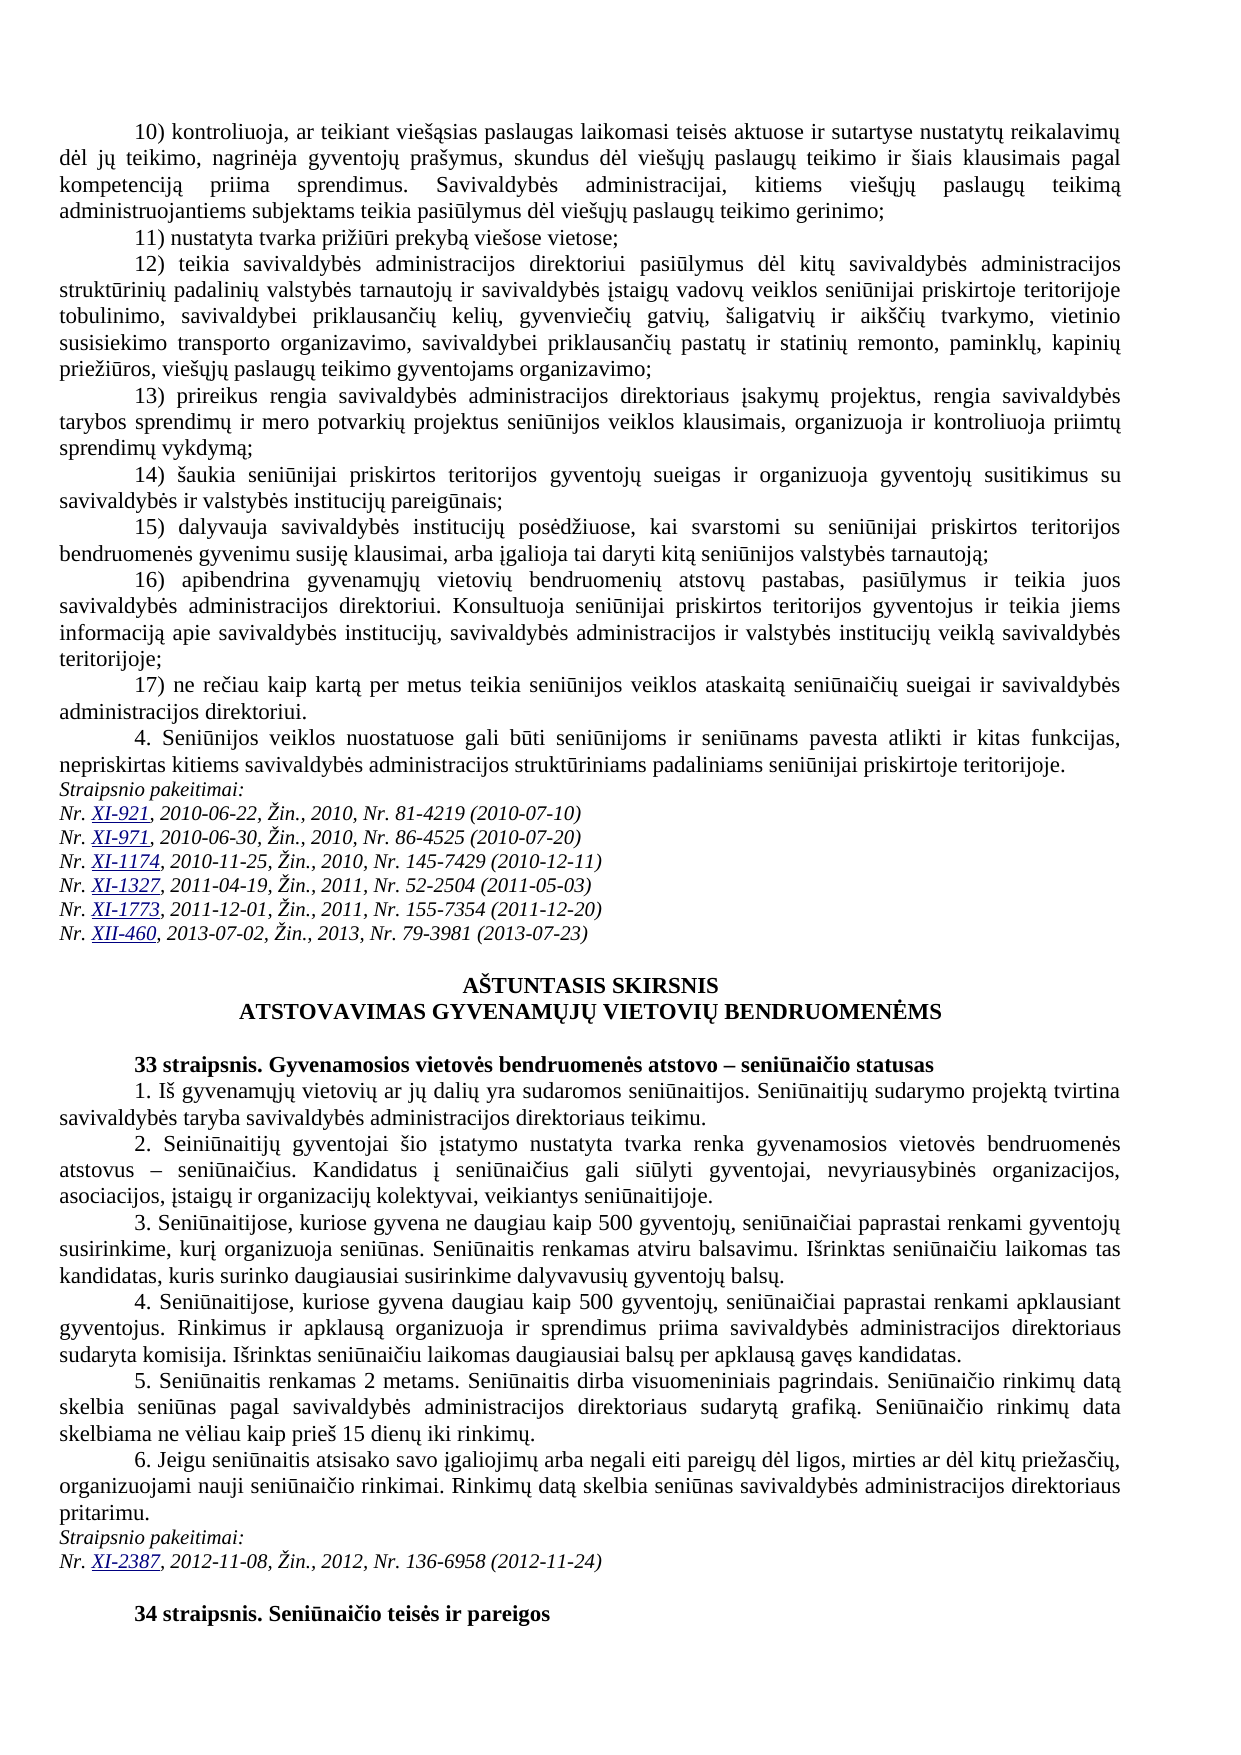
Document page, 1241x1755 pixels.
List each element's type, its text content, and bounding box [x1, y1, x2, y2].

text Nr. XI-1327, 2011-04-19, Žin., 2011, Nr. 52-2504 (2011-05-03) [59, 873, 1122, 897]
text Straipsnio pakeitimai: [59, 777, 1122, 801]
text Nr. XI-921, 2010-06-22, Žin., 2010, Nr. 81-4219 (2010-07-10) [59, 801, 1122, 825]
text 34 straipsnis. Seniūnaičio teisės ir pareigos [59, 1600, 1122, 1626]
text 13) prireikus rengia savivaldybės administracijos direktoriaus įsakymų projektus, rengia savivaldybės tarybos sprendimų ir mero potvarkių projektus seniūnijos veiklos klausimais, organizuoja ir kontroliuoja priimtų sprendimų vykdymą; [59, 382, 1122, 461]
text 2. Seiniūnaitijų gyventojai šio įstatymo nustatyta tvarka renka gyvenamosios vietovės bendruomenės atstovus – seniūnaičius. Kandidatus į seniūnaičius gali siūlyti gyventojai, nevyriausybinės organizacijos, asociacijos, įstaigų ir organizacijų kolektyvai, veikiantys seniūnaitijoje. [59, 1130, 1122, 1209]
text Nr. XII-460, 2013-07-02, Žin., 2013, Nr. 79-3981 (2013-07-23) [59, 921, 1122, 945]
text 6. Jeigu seniūnaitis atsisako savo įgaliojimų arba negali eiti pareigų dėl ligos, mirties ar dėl kitų priežasčių, organizuojami nauji seniūnaičio rinkimai. Rinkimų datą skelbia seniūnas savivaldybės administracijos direktoriaus pritarimu. [59, 1446, 1122, 1525]
text 12) teikia savivaldybės administracijos direktoriui pasiūlymus dėl kitų savivaldybės administracijos struktūrinių padalinių valstybės tarnautojų ir savivaldybės įstaigų vadovų veiklos seniūnijai priskirtoje teritorijoje tobulinimo, savivaldybei priklausančių kelių, gyvenviečių gatvių, šaligatvių ir aikščių tvarkymo, vietinio susisiekimo transporto organizavimo, savivaldybei priklausančių pastatų ir statinių remonto, paminklų, kapinių priežiūros, viešųjų paslaugų teikimo gyventojams organizavimo; [59, 250, 1122, 382]
text 14) šaukia seniūnijai priskirtos teritorijos gyventojų sueigas ir organizuoja gyventojų susitikimus su savivaldybės ir valstybės institucijų pareigūnais; [59, 461, 1122, 513]
text 10) kontroliuoja, ar teikiant viešąsias paslaugas laikomasi teisės aktuose ir sutartyse nustatytų reikalavimų dėl jų teikimo, nagrinėja gyventojų prašymus, skundus dėl viešųjų paslaugų teikimo ir šiais klausimais pagal kompetenciją priima sprendimus. Savivaldybės administracijai, kitiems viešųjų paslaugų teikimą administruojantiems subjektams teikia pasiūlymus dėl viešųjų paslaugų teikimo gerinimo; [59, 118, 1122, 223]
text 11) nustatyta tvarka prižiūri prekybą viešose vietose; [59, 223, 1122, 250]
text AŠTUNTASIS SKIRSNIS [59, 972, 1122, 998]
text 33 straipsnis. Gyvenamosios vietovės bendruomenės atstovo – seniūnaičio statusas [134, 1051, 1122, 1077]
text 17) ne rečiau kaip kartą per metus teikia seniūnijos veiklos ataskaitą seniūnaičių sueigai ir savivaldybės administracijos direktoriui. [59, 672, 1122, 724]
text Straipsnio pakeitimai: [59, 1525, 1122, 1549]
text Nr. XI-2387, 2012-11-08, Žin., 2012, Nr. 136-6958 (2012-11-24) [59, 1549, 1122, 1573]
subtitle ATSTOVAVIMAS GYVENAMŲJŲ VIETOVIŲ BENDRUOMENĖMS [59, 998, 1122, 1024]
text 3. Seniūnaitijose, kuriose gyvena ne daugiau kaip 500 gyventojų, seniūnaičiai paprastai renkami gyventojų susirinkime, kurį organizuoja seniūnas. Seniūnaitis renkamas atviru balsavimu. Išrinktas seniūnaičiu laikomas tas kandidatas, kuris surinko daugiausiai susirinkime dalyvavusių gyventojų balsų. [59, 1209, 1122, 1288]
text 1. Iš gyvenamųjų vietovių ar jų dalių yra sudaromos seniūnaitijos. Seniūnaitijų sudarymo projektą tvirtina savivaldybės taryba savivaldybės administracijos direktoriaus teikimu. [59, 1077, 1122, 1130]
text 4. Seniūnijos veiklos nuostatuose gali būti seniūnijoms ir seniūnams pavesta atlikti ir kitas funkcijas, nepriskirtas kitiems savivaldybės administracijos struktūriniams padaliniams seniūnijai priskirtoje teritorijoje. [59, 724, 1122, 777]
text 5. Seniūnaitis renkamas 2 metams. Seniūnaitis dirba visuomeniniais pagrindais. Seniūnaičio rinkimų datą skelbia seniūnas pagal savivaldybės administracijos direktoriaus sudarytą grafiką. Seniūnaičio rinkimų data skelbiama ne vėliau kaip prieš 15 dienų iki rinkimų. [59, 1367, 1122, 1446]
text Nr. XI-1773, 2011-12-01, Žin., 2011, Nr. 155-7354 (2011-12-20) [59, 897, 1122, 921]
text 4. Seniūnaitijose, kuriose gyvena daugiau kaip 500 gyventojų, seniūnaičiai paprastai renkami apklausiant gyventojus. Rinkimus ir apklausą organizuoja ir sprendimus priima savivaldybės administracijos direktoriaus sudaryta komisija. Išrinktas seniūnaičiu laikomas daugiausiai balsų per apklausą gavęs kandidatas. [59, 1288, 1122, 1367]
text Nr. XI-971, 2010-06-30, Žin., 2010, Nr. 86-4525 (2010-07-20) [59, 825, 1122, 849]
text 15) dalyvauja savivaldybės institucijų posėdžiuose, kai svarstomi su seniūnijai priskirtos teritorijos bendruomenės gyvenimu susiję klausimai, arba įgalioja tai daryti kitą seniūnijos valstybės tarnautoją; [59, 513, 1122, 566]
text Nr. XI-1174, 2010-11-25, Žin., 2010, Nr. 145-7429 (2010-12-11) [59, 849, 1122, 873]
text 16) apibendrina gyvenamųjų vietovių bendruomenių atstovų pastabas, pasiūlymus ir teikia juos savivaldybės administracijos direktoriui. Konsultuoja seniūnijai priskirtos teritorijos gyventojus ir teikia jiems informaciją apie savivaldybės institucijų, savivaldybės administracijos ir valstybės institucijų veiklą savivaldybės teritorijoje; [59, 566, 1122, 672]
